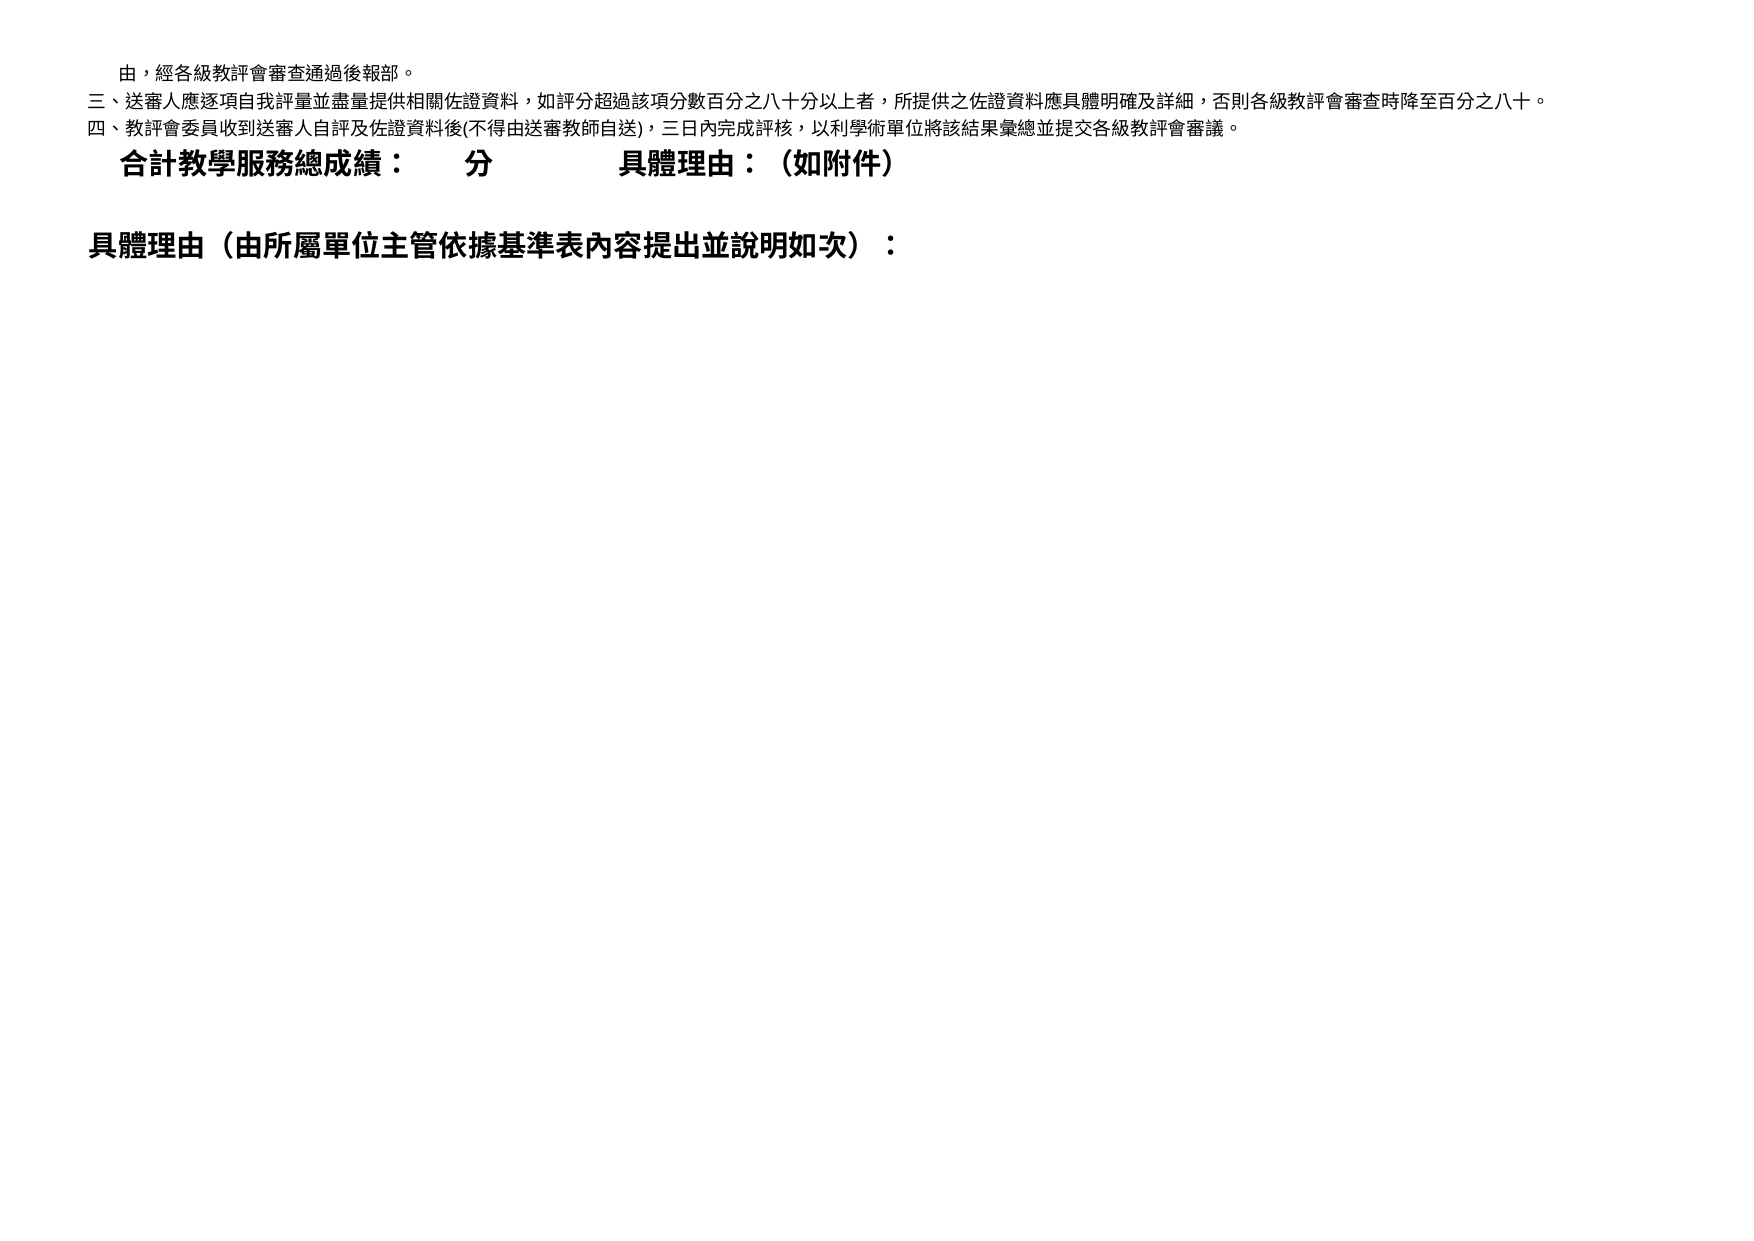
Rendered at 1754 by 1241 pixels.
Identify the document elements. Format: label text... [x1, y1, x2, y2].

text 三、送審人應逐項自我評量並盡量提供相關佐證資料，如評分超過該項分數百分之八十分以上者，所提供之佐證資料應具體明確及詳細，否則各級教評會審查時降至百分之八十。 [88, 86, 1665, 113]
text 具體理由（由所屬單位主管依據基準表內容提出並說明如次）： [89, 223, 1665, 265]
text 由，經各級教評會審查通過後報部。 [88, 59, 1665, 86]
text 合計教學服務總成績： 分 具體理由：（如附件） [88, 141, 1665, 183]
text 四、教評會委員收到送審人自評及佐證資料後(不得由送審教師自送)，三日內完成評核，以利學術單位將該結果彙總並提交各級教評會審議。 [88, 113, 1665, 141]
